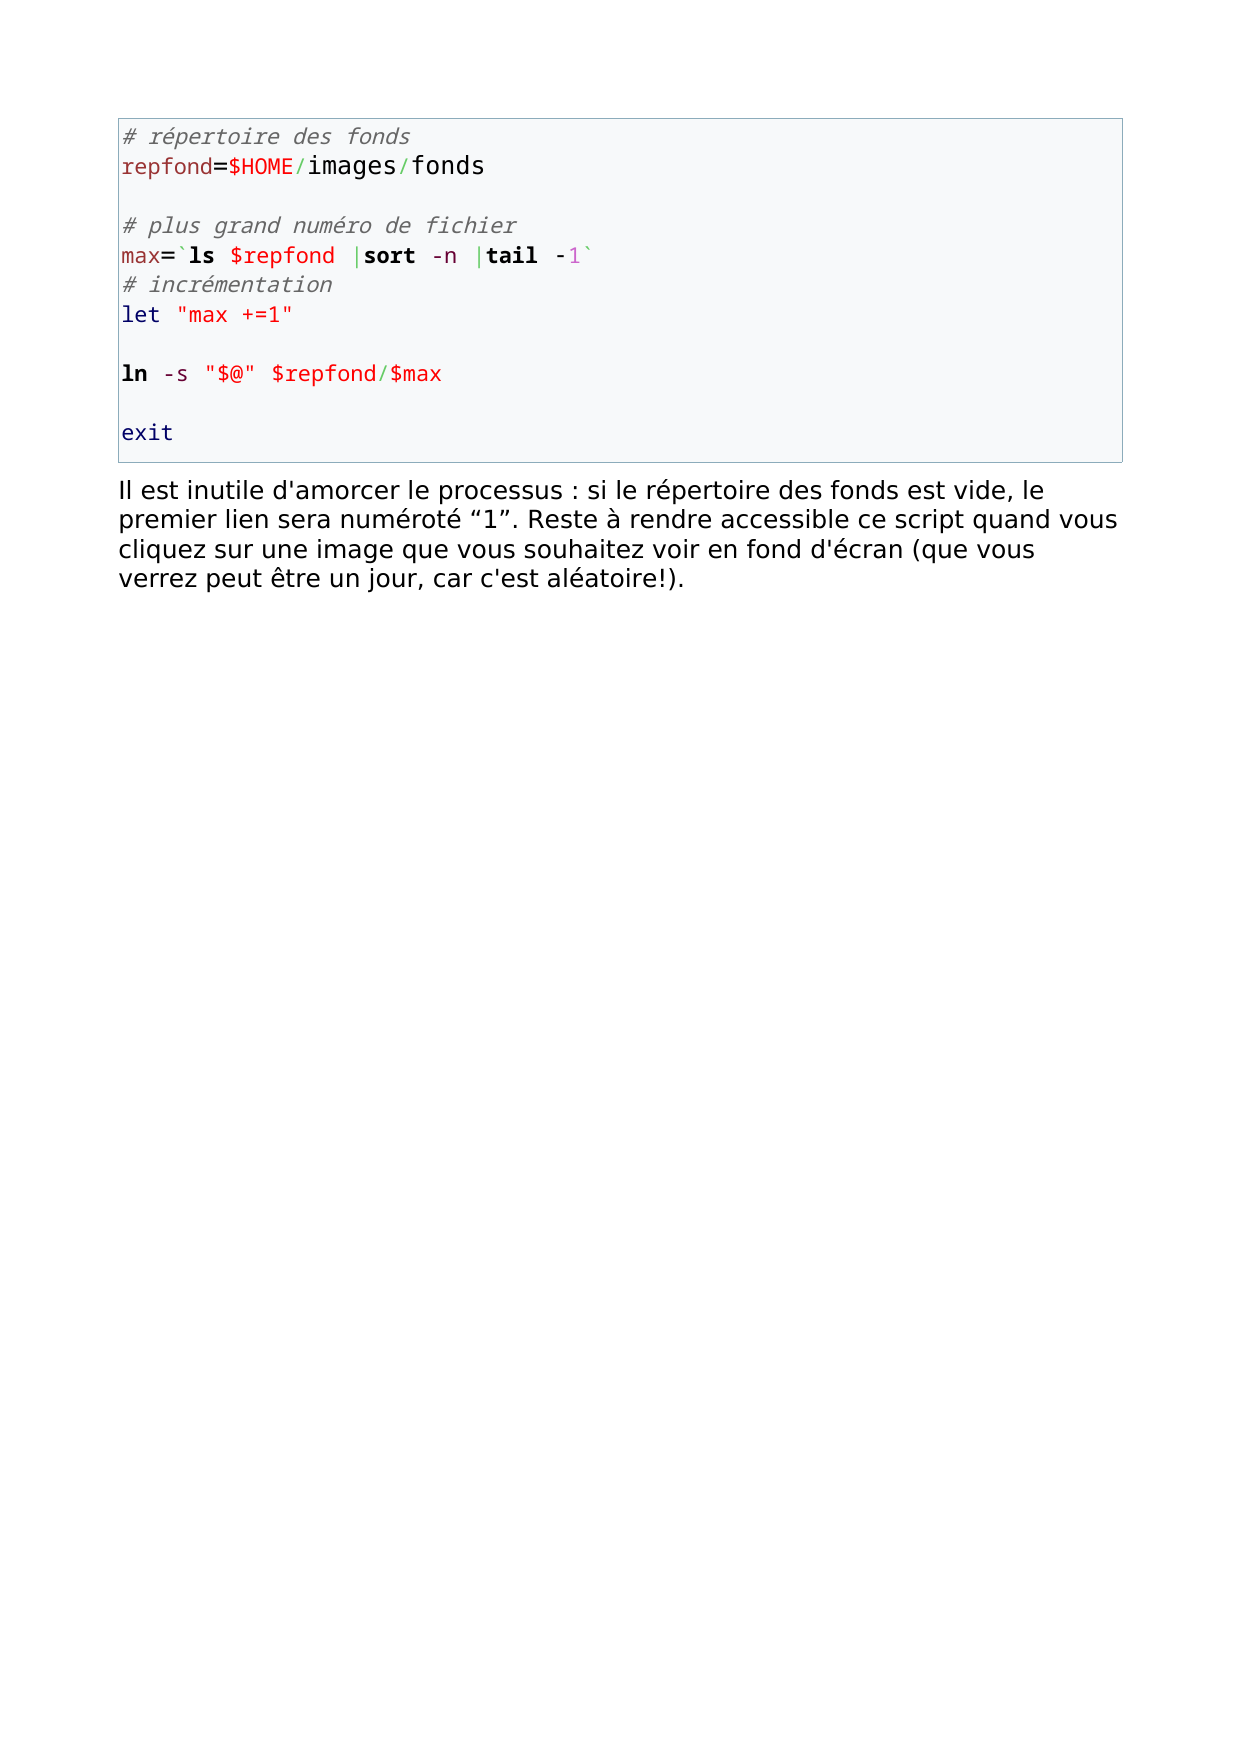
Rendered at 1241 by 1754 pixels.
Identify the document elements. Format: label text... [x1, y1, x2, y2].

table_header # répertoire des fonds repfond=$HOME/images/fonds # plus grand numéro de fichier max=`ls $repfond |sort -n |tail -1` # incrémentation let "max +=1" ln -s "$@" $repfond/$max exit [119, 119, 1122, 462]
text Il est inutile d'amorcer le processus : si le répertoire des fonds est vide, le premier lien sera numéroté “1”. Reste à rendre accessible ce script quand vous cliquez sur une image que vous souhaitez voir en fond d'écran (que vous verrez peut être un jour, car c'est aléatoire!). [118, 477, 1122, 593]
